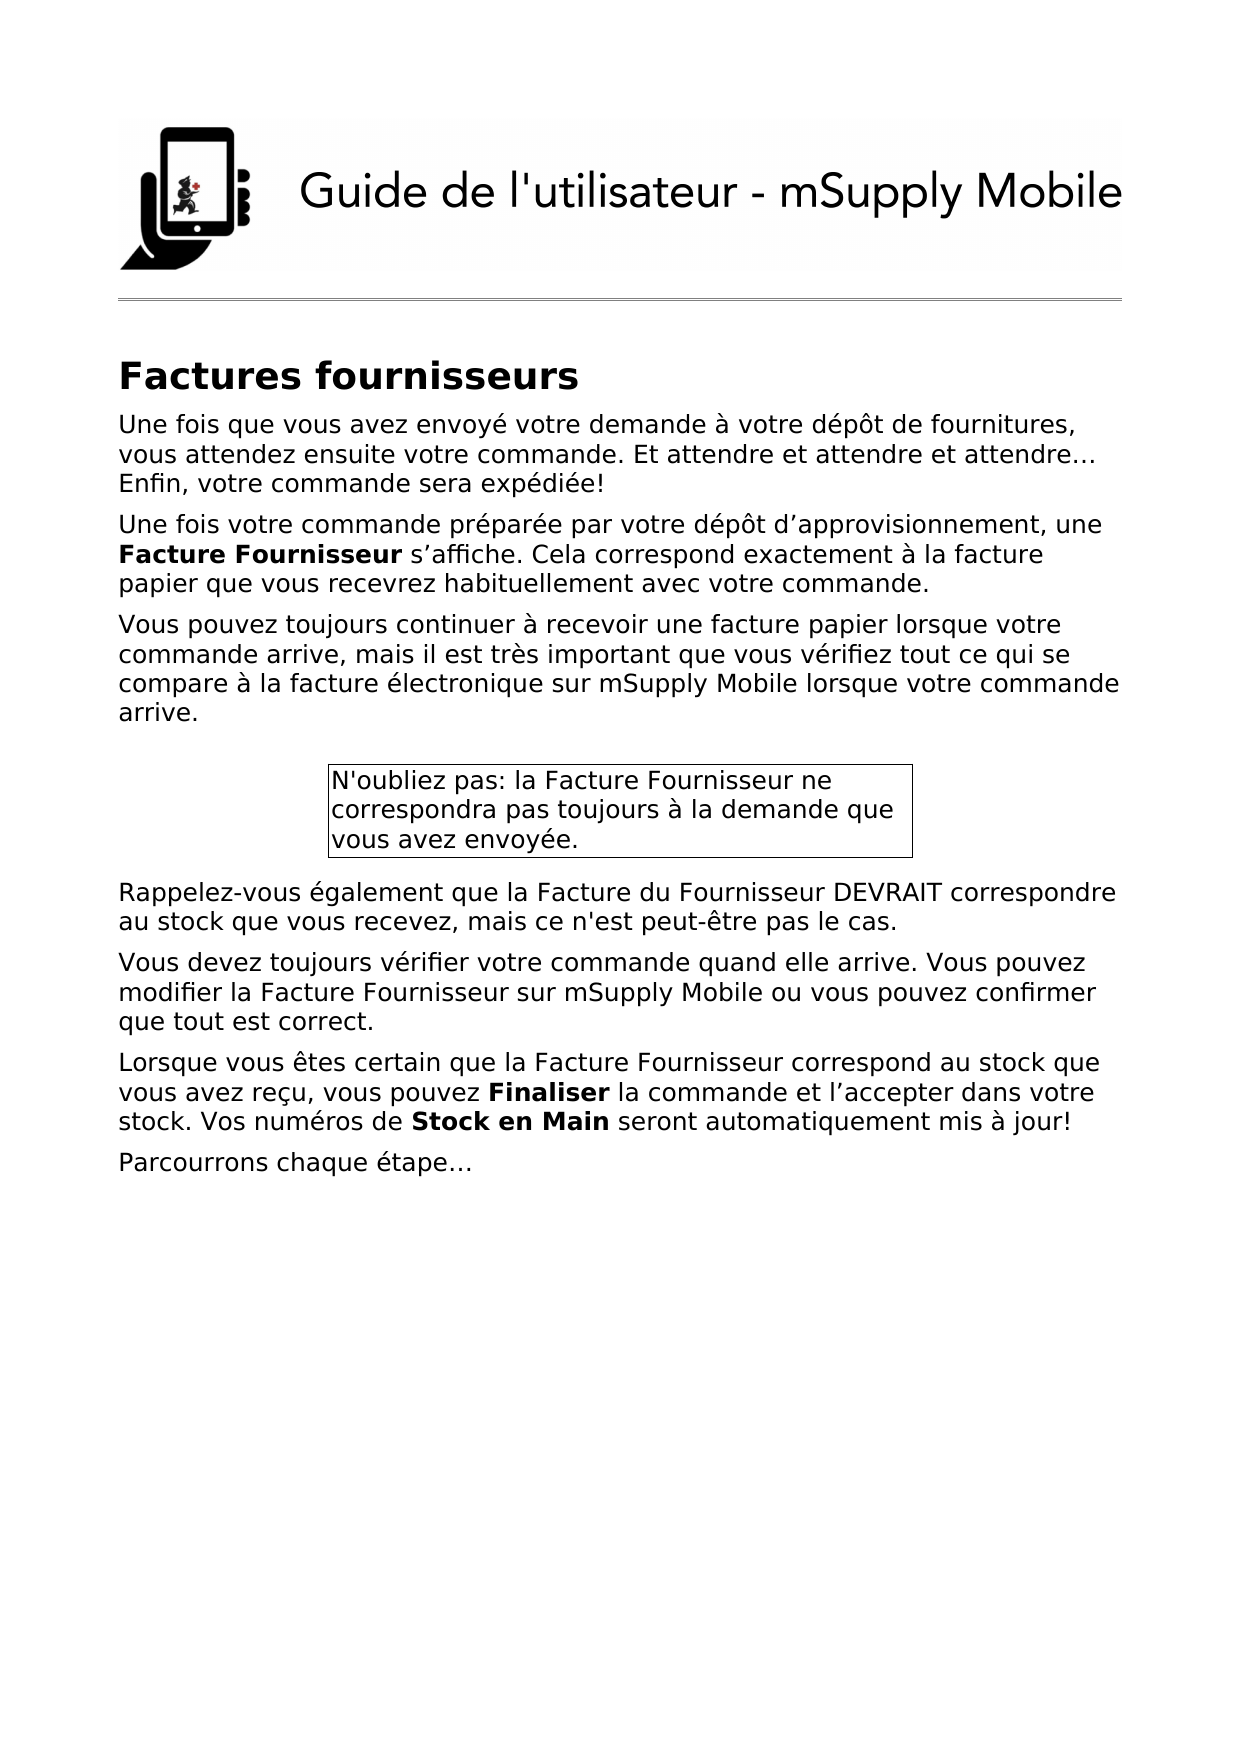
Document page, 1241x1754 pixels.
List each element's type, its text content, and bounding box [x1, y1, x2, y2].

text Vous devez toujours vérifier votre commande quand elle arrive. Vous pouvez modifier la Facture Fournisseur sur mSupply Mobile ou vous pouvez confirmer que tout est correct. [118, 949, 1122, 1036]
text Une fois votre commande préparée par votre dépôt d’approvisionnement, une Facture Fournisseur s’affiche. Cela correspond exactement à la facture papier que vous recevrez habituellement avec votre commande. [118, 511, 1122, 598]
subtitle Factures fournisseurs [118, 354, 1122, 398]
text Parcourrons chaque étape… [118, 1149, 1122, 1178]
text Rappelez-vous également que la Facture du Fournisseur DEVRAIT correspondre au stock que vous recevez, mais ce n'est peut-être pas le cas. [118, 740, 1122, 936]
text Vous pouvez toujours continuer à recevoir une facture papier lorsque votre commande arrive, mais il est très important que vous vérifiez tout ce qui se compare à la facture électronique sur mSupply Mobile lorsque votre commande arrive. [118, 611, 1122, 727]
text Une fois que vous avez envoyé votre demande à votre dépôt de fournitures, vous attendez ensuite votre commande. Et attendre et attendre et attendre… Enfin, votre commande sera expédiée! [118, 411, 1122, 498]
text Lorsque vous êtes certain que la Facture Fournisseur correspond au stock que vous avez reçu, vous pouvez Finaliser la commande et l’accepter dans votre stock. Vos numéros de Stock en Main seront automatiquement mis à jour! [118, 1049, 1122, 1136]
picture [118, 118, 1123, 271]
table_header N'oubliez pas: la Facture Fournisseur ne correspondra pas toujours à la demande que vous avez envoyée. [329, 765, 912, 857]
